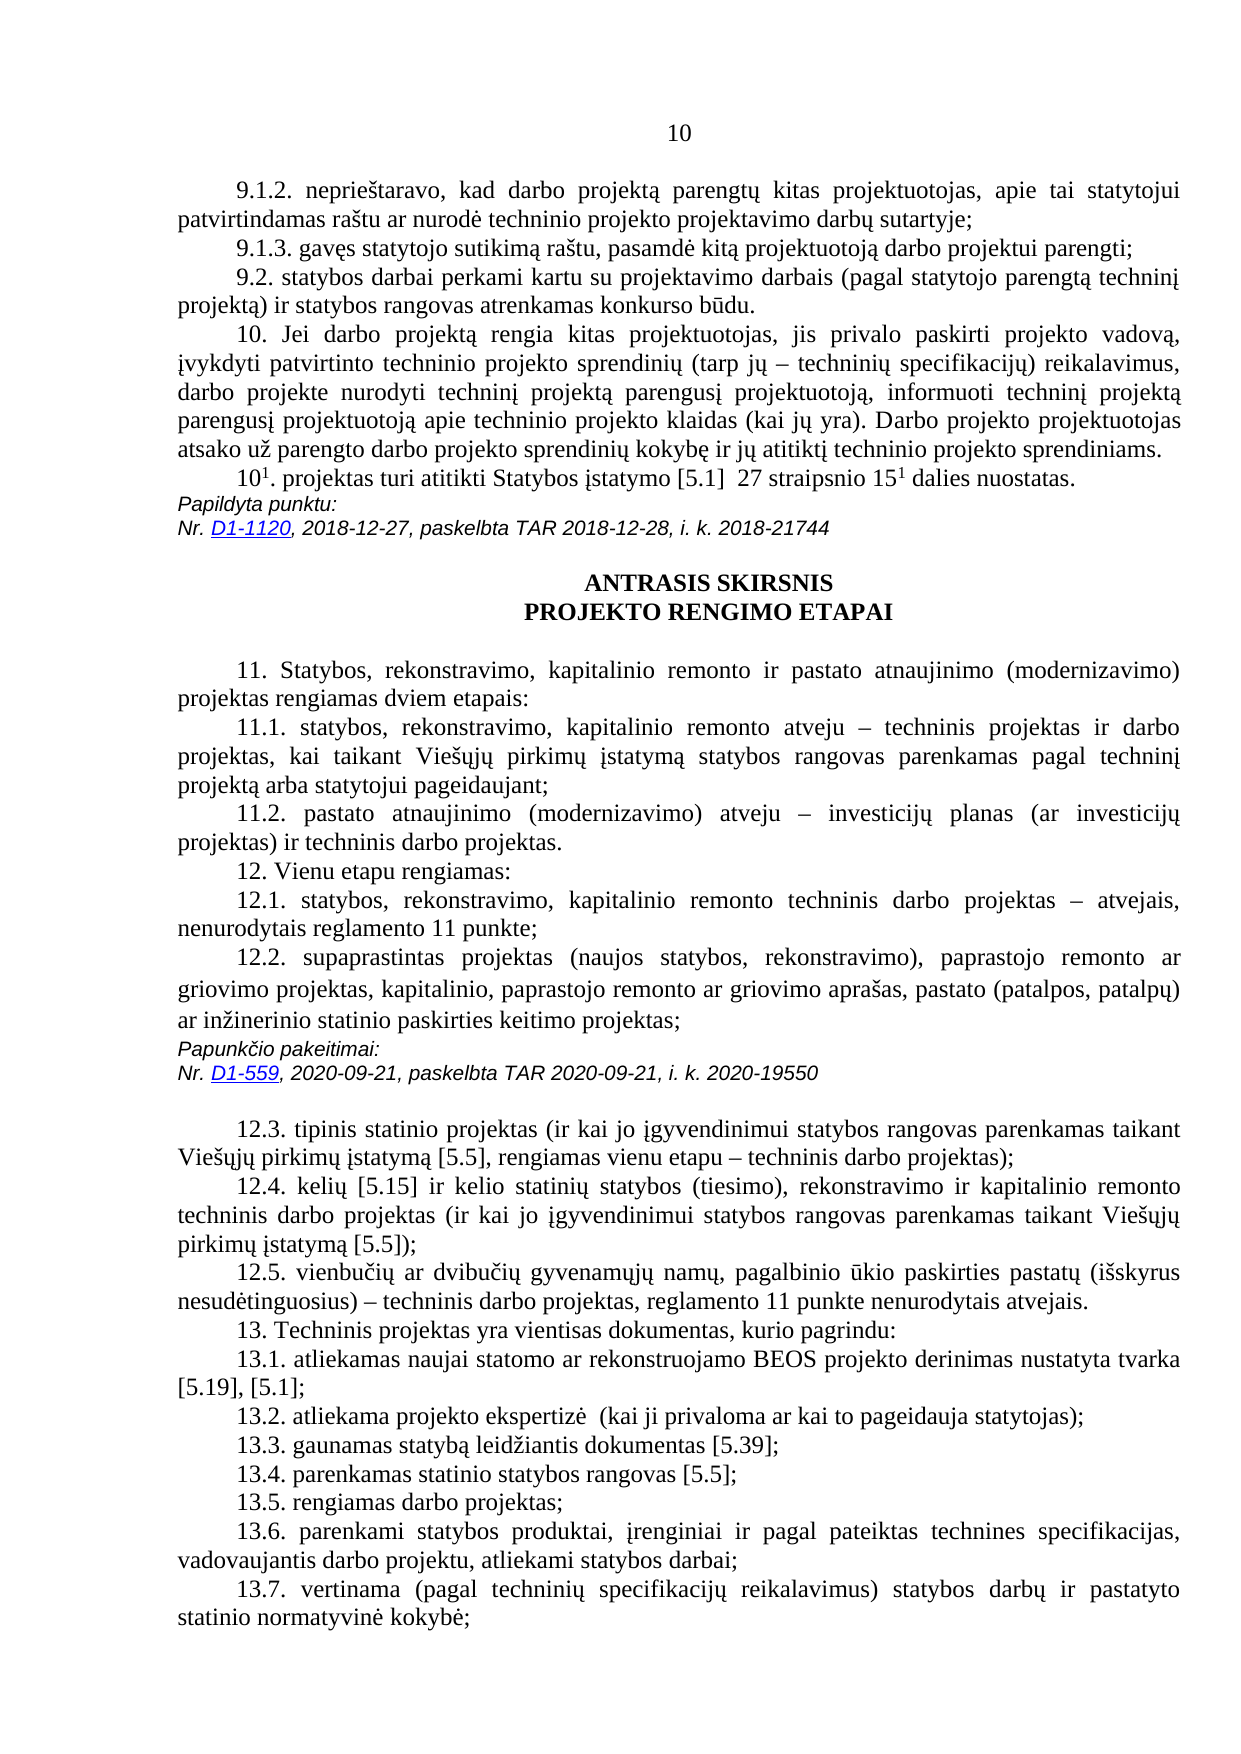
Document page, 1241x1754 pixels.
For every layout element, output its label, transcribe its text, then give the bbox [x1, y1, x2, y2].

text Papildyta punktu: [177, 492, 1181, 516]
text 13.5. rengiamas darbo projektas; [177, 1487, 1181, 1516]
text Nr. D1-559, 2020-09-21, paskelbta TAR 2020-09-21, i. k. 2020-19550 [177, 1061, 1181, 1085]
text 13.7. vertinama (pagal techninių specifikacijų reikalavimus) statybos darbų ir pastatyto statinio normatyvinė kokybė; [177, 1574, 1181, 1631]
text 13.2. atliekama projekto ekspertizė (kai ji privaloma ar kai to pageidauja statytojas); [177, 1401, 1181, 1430]
text 9.1.2. neprieštaravo, kad darbo projektą parengtų kitas projektuotojas, apie tai statytojui patvirtindamas raštu ar nurodė techninio projekto projektavimo darbų sutartyje; [177, 176, 1181, 233]
text 12. Vienu etapu rengiamas: [177, 856, 1181, 885]
text Nr. D1-1120, 2018-12-27, paskelbta TAR 2018-12-28, i. k. 2018-21744 [177, 516, 1181, 540]
text 11.2. pastato atnaujinimo (modernizavimo) atveju – investicijų planas (ar investicijų projektas) ir techninis darbo projektas. [177, 798, 1181, 856]
text 12.2. supaprastintas projektas (naujos statybos, rekonstravimo), paprastojo remonto ar griovimo projektas, kapitalinio, paprastojo remonto ar griovimo aprašas, pastato (patalpos, patalpų) ar inžinerinio statinio paskirties keitimo projektas; [177, 942, 1181, 1034]
text 10. Jei darbo projektą rengia kitas projektuotojas, jis privalo paskirti projekto vadovą, įvykdyti patvirtinto techninio projekto sprendinių (tarp jų – techninių specifikacijų) reikalavimus, darbo projekte nurodyti techninį projektą parengusį projektuotoją, informuoti techninį projektą parengusį projektuotoją apie techninio projekto klaidas (kai jų yra). Darbo projekto projektuotojas atsako už parengto darbo projekto sprendinių kokybę ir jų atitiktį techninio projekto sprendiniams. [177, 319, 1181, 463]
text 13.3. gaunamas statybą leidžiantis dokumentas [5.39]; [177, 1430, 1181, 1459]
text 13.1. atliekamas naujai statomo ar rekonstruojamo BEOS projekto derinimas nustatyta tvarka [5.19], [5.1]; [177, 1344, 1181, 1401]
text 12.3. tipinis statinio projektas (ir kai jo įgyvendinimui statybos rangovas parenkamas taikant Viešųjų pirkimų įstatymą [5.5], rengiamas vienu etapu – techninis darbo projektas); [177, 1114, 1181, 1171]
text 11.1. statybos, rekonstravimo, kapitalinio remonto atveju – techninis projektas ir darbo projektas, kai taikant Viešųjų pirkimų įstatymą statybos rangovas parenkamas pagal techninį projektą arba statytojui pageidaujant; [177, 712, 1181, 798]
text 13. Techninis projektas yra vientisas dokumentas, kurio pagrindu: [177, 1315, 1181, 1344]
text 12.5. vienbučių ar dvibučių gyvenamųjų namų, pagalbinio ūkio paskirties pastatų (išskyrus nesudėtinguosius) – techninis darbo projektas, reglamento 11 punkte nenurodytais atvejais. [177, 1257, 1181, 1315]
text 13.6. parenkami statybos produktai, įrenginiai ir pagal pateiktas technines specifikacijas, vadovaujantis darbo projektu, atliekami statybos darbai; [177, 1516, 1181, 1574]
text PROJEKTO RENGIMO ETAPAI [177, 597, 1181, 626]
text 9.1.3. gavęs statytojo sutikimą raštu, pasamdė kitą projektuotoją darbo projektui parengti; [177, 233, 1181, 262]
text Papunkčio pakeitimai: [177, 1037, 1181, 1061]
text 12.4. kelių [5.15] ir kelio statinių statybos (tiesimo), rekonstravimo ir kapitalinio remonto techninis darbo projektas (ir kai jo įgyvendinimui statybos rangovas parenkamas taikant Viešųjų pirkimų įstatymą [5.5]); [177, 1171, 1181, 1257]
text 11. Statybos, rekonstravimo, kapitalinio remonto ir pastato atnaujinimo (modernizavimo) projektas rengiamas dviem etapais: [177, 655, 1181, 712]
text 101. projektas turi atitikti Statybos įstatymo [5.1] 27 straipsnio 151 dalies nuostatas. [177, 463, 1181, 492]
text 13.4. parenkamas statinio statybos rangovas [5.5]; [177, 1459, 1181, 1487]
text ANTRASIS SKIRSNIS [177, 568, 1181, 597]
text 12.1. statybos, rekonstravimo, kapitalinio remonto techninis darbo projektas – atvejais, nenurodytais reglamento 11 punkte; [177, 885, 1181, 942]
text 9.2. statybos darbai perkami kartu su projektavimo darbais (pagal statytojo parengtą techninį projektą) ir statybos rangovas atrenkamas konkurso būdu. [177, 262, 1181, 319]
